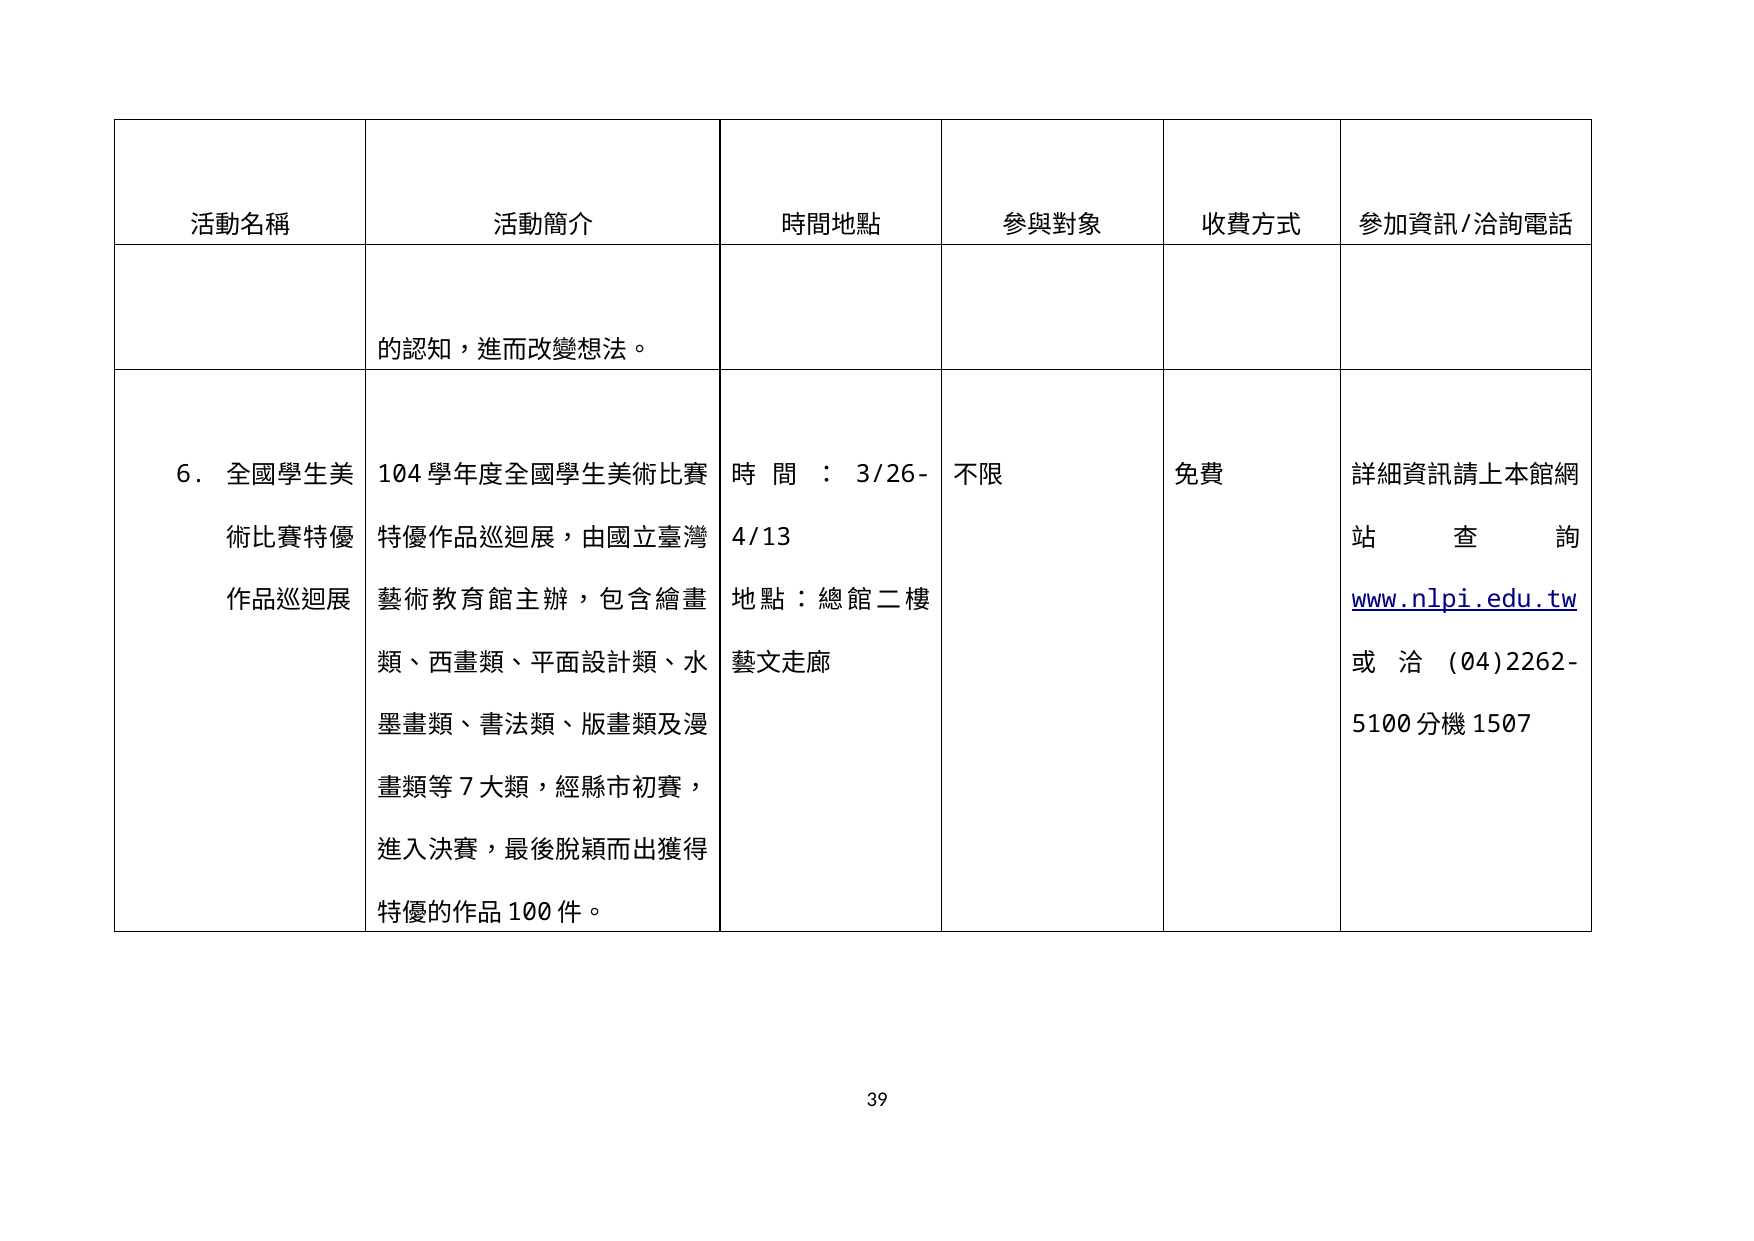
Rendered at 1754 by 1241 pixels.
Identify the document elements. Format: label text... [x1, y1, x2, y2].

table_cell 全國學生美術比賽特優作品巡迴展 [115, 370, 365, 931]
table_header 活動簡介 [366, 120, 719, 243]
table_cell 詳細資訊請上本館網站查詢www.nlpi.edu.tw 或洽(04)2262-5100分機1507 [1341, 370, 1591, 931]
table_header 活動名稱 [115, 120, 365, 243]
table_header 參與對象 [942, 120, 1163, 243]
table_cell [115, 245, 365, 368]
table_cell [942, 245, 1163, 368]
table_header 參加資訊/洽詢電話 [1341, 120, 1591, 243]
table_cell 104學年度全國學生美術比賽特優作品巡迴展，由國立臺灣藝術教育館主辦，包含繪畫類、西畫類、平面設計類、水墨畫類、書法類、版畫類及漫畫類等7大類，經縣市初賽，進入決賽，最後脫穎而出獲得特優的作品100件。 [366, 370, 719, 931]
table_cell [1164, 245, 1340, 368]
table_cell 的認知，進而改變想法。 [366, 245, 719, 368]
table_cell 時間：3/26-4/13 地點：總館二樓藝文走廊 [721, 370, 941, 931]
table_cell [721, 245, 941, 368]
table_header 時間地點 [721, 120, 941, 243]
table_cell 免費 [1164, 370, 1340, 931]
table_header 收費方式 [1164, 120, 1340, 243]
table_cell 不限 [942, 370, 1163, 931]
table_cell [1341, 245, 1591, 368]
